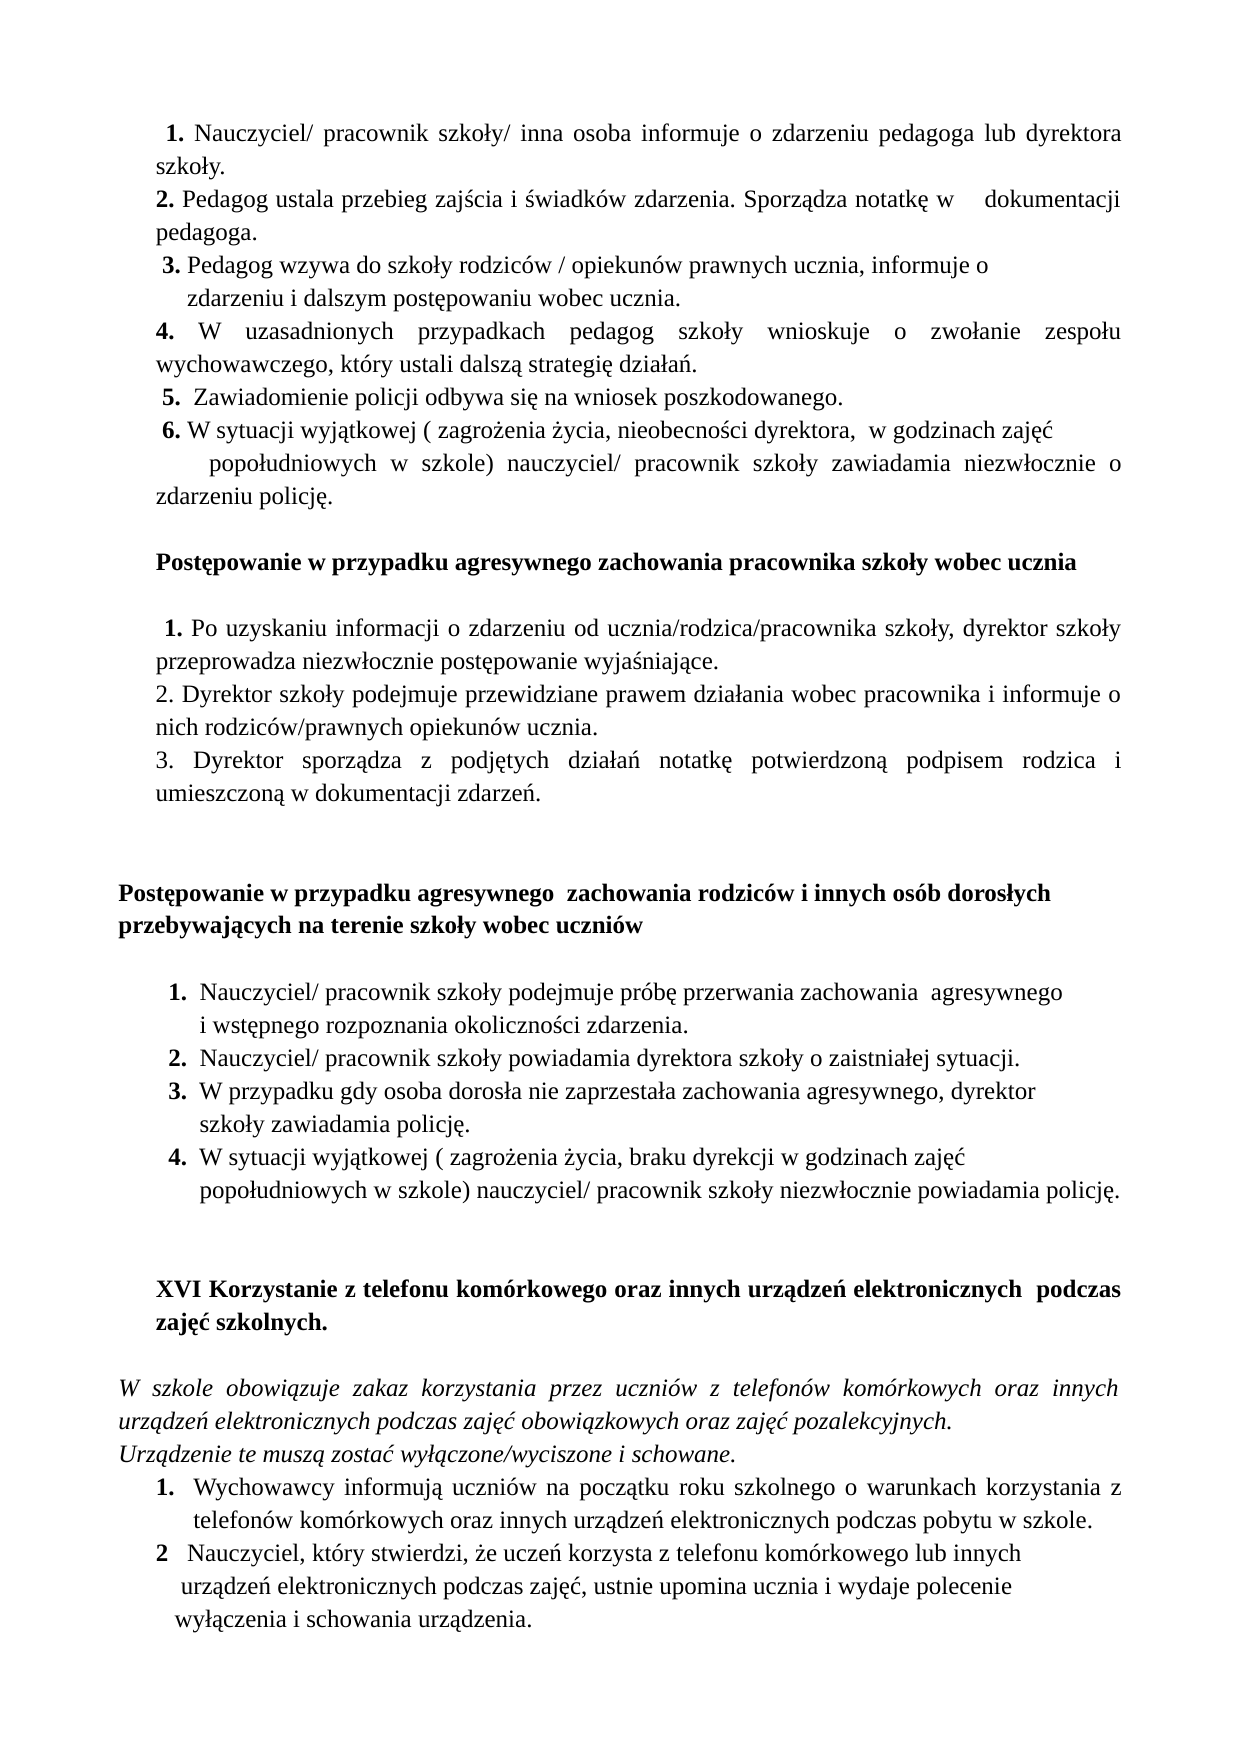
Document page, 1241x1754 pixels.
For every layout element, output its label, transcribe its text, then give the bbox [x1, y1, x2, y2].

text 1. Po uzyskaniu informacji o zdarzeniu od ucznia/rodzica/pracownika szkoły, dyrektor szkoły przeprowadza niezwłocznie postępowanie wyjaśniające. [156, 613, 1122, 675]
text przebywających na terenie szkoły wobec uczniów [118, 911, 1122, 939]
text XVI Korzystanie z telefonu komórkowego oraz innych urządzeń elektronicznych podczas zajęć szkolnych. [156, 1274, 1122, 1336]
text 2. Pedagog ustala przebieg zajścia i świadków zdarzenia. Sporządza notatkę w dokumentacji pedagoga. [156, 184, 1122, 246]
text szkoły zawiadamia policję. [156, 1109, 1122, 1137]
text 3. W przypadku gdy osoba dorosła nie zaprzestała zachowania agresywnego, dyrektor [156, 1076, 1122, 1104]
text 2. Dyrektor szkoły podejmuje przewidziane prawem działania wobec pracownika i informuje o nich rodziców/prawnych opiekunów ucznia. [155, 679, 1122, 741]
text 1. Nauczyciel/ pracownik szkoły/ inna osoba informuje o zdarzeniu pedagoga lub dyrektora szkoły. [156, 118, 1122, 180]
text Postępowanie w przypadku agresywnego zachowania pracownika szkoły wobec ucznia [156, 547, 1122, 576]
text 6. W sytuacji wyjątkowej ( zagrożenia życia, nieobecności dyrektora, w godzinach zajęć [156, 415, 1122, 444]
text 5. Zawiadomienie policji odbywa się na wniosek poszkodowanego. [156, 382, 1122, 411]
text W szkole obowiązuje zakaz korzystania przez uczniów z telefonów komórkowych oraz innych urządzeń elektronicznych podczas zajęć obowiązkowych oraz zajęć pozalekcyjnych. [118, 1373, 1122, 1435]
text 3. Pedagog wzywa do szkoły rodziców / opiekunów prawnych ucznia, informuje o [156, 250, 1122, 279]
text wyłączenia i schowania urządzenia. [118, 1604, 1122, 1633]
text zdarzeniu i dalszym postępowaniu wobec ucznia. [156, 283, 1122, 312]
text urządzeń elektronicznych podczas zajęć, ustnie upomina ucznia i wydaje polecenie [118, 1571, 1122, 1600]
text 3. Dyrektor sporządza z podjętych działań notatkę potwierdzoną podpisem rodzica i umieszczoną w dokumentacji zdarzeń. [155, 746, 1122, 807]
text popołudniowych w szkole) nauczyciel/ pracownik szkoły niezwłocznie powiadamia policję. [156, 1175, 1122, 1203]
list Wychowawcy informują uczniów na początku roku szkolnego o warunkach korzystania z telefonów komórkowych oraz innych urządzeń elektronicznych podczas pobytu w szkole. [156, 1472, 1122, 1534]
text 4. W uzasadnionych przypadkach pedagog szkoły wnioskuje o zwołanie zespołu wychowawczego, który ustali dalszą strategię działań. [156, 316, 1122, 378]
text 1. Nauczyciel/ pracownik szkoły podejmuje próbę przerwania zachowania agresywnego [118, 977, 1122, 1005]
text 2 Nauczyciel, który stwierdzi, że uczeń korzysta z telefonu komórkowego lub innych [118, 1538, 1122, 1567]
text i wstępnego rozpoznania okoliczności zdarzenia. [118, 1010, 1122, 1038]
text popołudniowych w szkole) nauczyciel/ pracownik szkoły zawiadamia niezwłocznie o zdarzeniu policję. [156, 448, 1122, 510]
text Urządzenie te muszą zostać wyłączone/wyciszone i schowane. [118, 1439, 1122, 1468]
text 4. W sytuacji wyjątkowej ( zagrożenia życia, braku dyrekcji w godzinach zajęć [156, 1142, 1122, 1171]
text Postępowanie w przypadku agresywnego zachowania rodziców i innych osób dorosłych [118, 878, 1122, 906]
text 2. Nauczyciel/ pracownik szkoły powiadamia dyrektora szkoły o zaistniałej sytuacji. [156, 1043, 1122, 1071]
